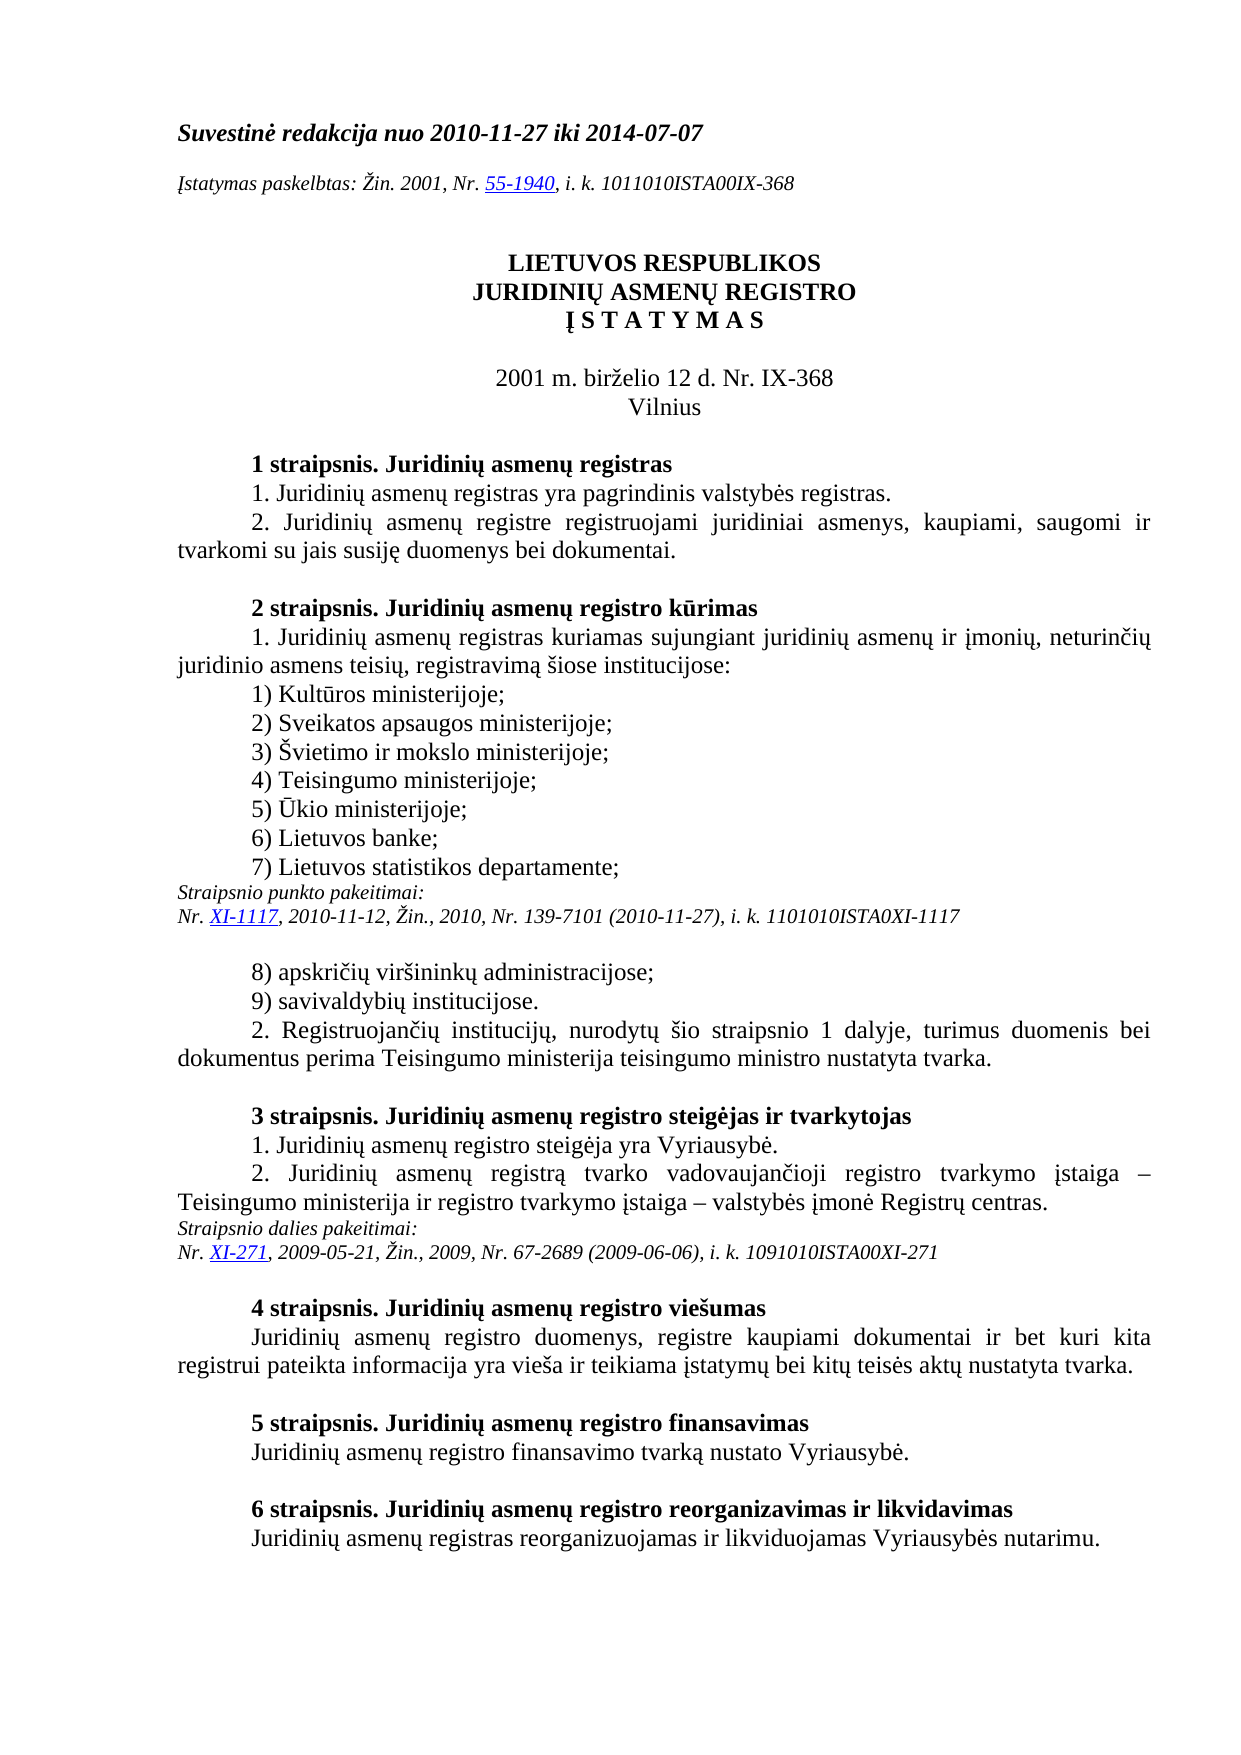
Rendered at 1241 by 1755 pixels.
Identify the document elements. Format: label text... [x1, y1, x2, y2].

text Straipsnio dalies pakeitimai: [177, 1216, 1152, 1240]
text LIETUVOS RESPUBLIKOS [177, 248, 1152, 277]
text 3 straipsnis. Juridinių asmenų registro steigėjas ir tvarkytojas [177, 1101, 1152, 1130]
text 2 straipsnis. Juridinių asmenų registro kūrimas [177, 593, 1152, 622]
text 4) Teisingumo ministerijoje; [177, 765, 1152, 794]
text Vilnius [177, 392, 1152, 420]
text Juridinių asmenų registro duomenys, registre kaupiami dokumentai ir bet kuri kita registrui pateikta informacija yra vieša ir teikiama įstatymų bei kitų teisės aktų nustatyta tvarka. [177, 1322, 1152, 1379]
text 9) savivaldybių institucijose. [177, 986, 1152, 1015]
text 1 straipsnis. Juridinių asmenų registras [177, 449, 1152, 478]
text 6 straipsnis. Juridinių asmenų registro reorganizavimas ir likvidavimas [177, 1494, 1152, 1523]
text 2. Juridinių asmenų registre registruojami juridiniai asmenys, kaupiami, saugomi ir tvarkomi su jais susiję duomenys bei dokumentai. [177, 507, 1152, 564]
text Nr. XI-1117, 2010-11-12, Žin., 2010, Nr. 139-7101 (2010-11-27), i. k. 1101010ISTA0XI-1117 [177, 904, 1152, 928]
text Juridinių asmenų registro finansavimo tvarką nustato Vyriausybė. [177, 1437, 1152, 1465]
text 2. Juridinių asmenų registrą tvarko vadovaujančioji registro tvarkymo įstaiga – Teisingumo ministerija ir registro tvarkymo įstaiga – valstybės įmonė Registrų centras. [177, 1158, 1152, 1216]
text JURIDINIŲ ASMENŲ REGISTRO [177, 277, 1152, 305]
text 2) Sveikatos apsaugos ministerijoje; [177, 708, 1152, 737]
text Nr. XI-271, 2009-05-21, Žin., 2009, Nr. 67-2689 (2009-06-06), i. k. 1091010ISTA00XI-271 [177, 1240, 1152, 1264]
text Į S T A T Y M A S [177, 305, 1152, 334]
text 5) Ūkio ministerijoje; [177, 794, 1152, 823]
text 1. Juridinių asmenų registras kuriamas sujungiant juridinių asmenų ir įmonių, neturinčių juridinio asmens teisių, registravimą šiose institucijose: [177, 622, 1152, 679]
text 8) apskričių viršininkų administracijose; [177, 957, 1152, 986]
text 3) Švietimo ir mokslo ministerijoje; [177, 737, 1152, 765]
text 7) Lietuvos statistikos departamente; [177, 852, 1152, 880]
text 6) Lietuvos banke; [177, 823, 1152, 852]
text 2. Registruojančių institucijų, nurodytų šio straipsnio 1 dalyje, turimus duomenis bei dokumentus perima Teisingumo ministerija teisingumo ministro nustatyta tvarka. [177, 1015, 1152, 1072]
text Straipsnio punkto pakeitimai: [177, 880, 1152, 904]
text 2001 m. birželio 12 d. Nr. IX-368 [177, 363, 1152, 392]
text 5 straipsnis. Juridinių asmenų registro finansavimas [177, 1408, 1152, 1437]
text Suvestinė redakcija nuo 2010-11-27 iki 2014-07-07 [177, 118, 1152, 147]
text 1. Juridinių asmenų registro steigėja yra Vyriausybė. [177, 1130, 1152, 1158]
text Juridinių asmenų registras reorganizuojamas ir likviduojamas Vyriausybės nutarimu. [177, 1523, 1152, 1552]
text 1. Juridinių asmenų registras yra pagrindinis valstybės registras. [177, 478, 1152, 507]
text 1) Kultūros ministerijoje; [177, 679, 1152, 708]
text 4 straipsnis. Juridinių asmenų registro viešumas [177, 1293, 1152, 1322]
text Įstatymas paskelbtas: Žin. 2001, Nr. 55-1940, i. k. 1011010ISTA00IX-368 [177, 171, 1152, 195]
